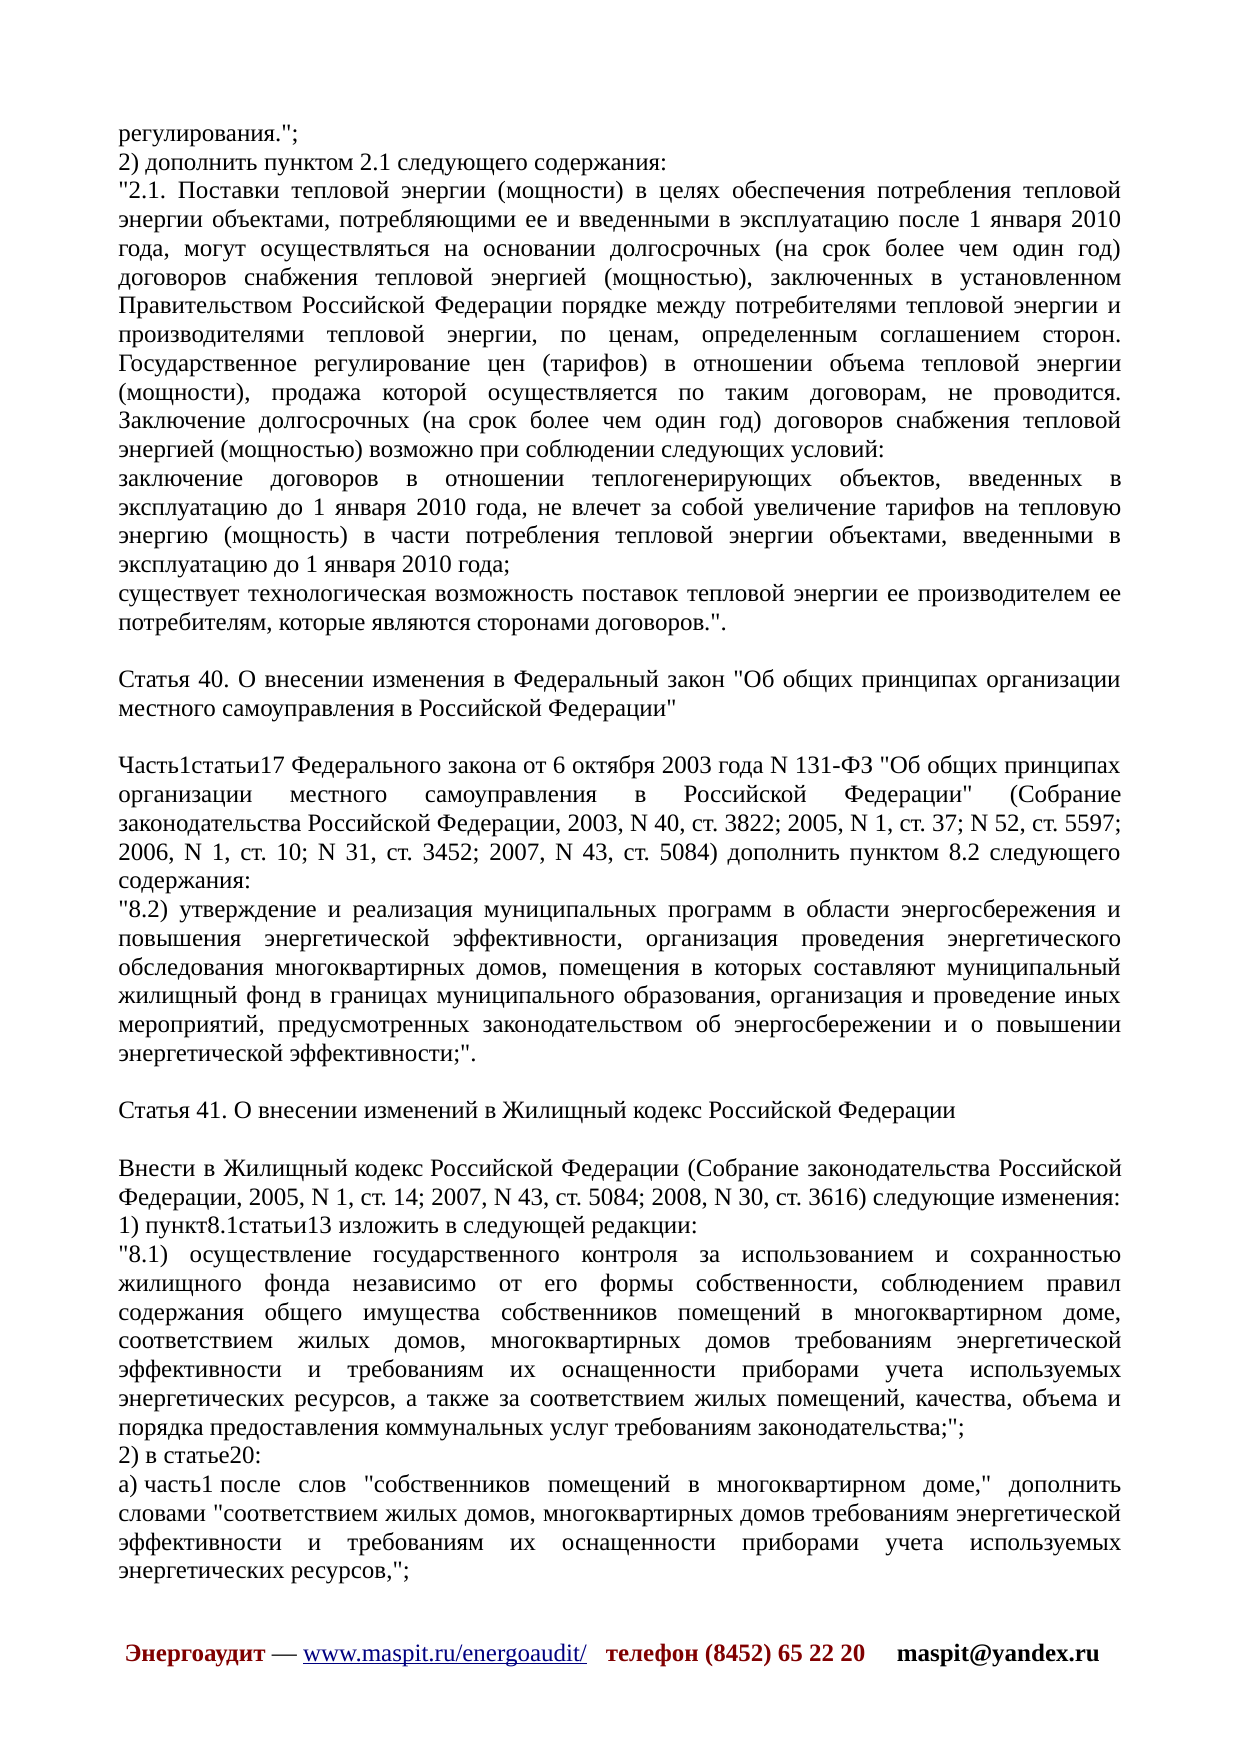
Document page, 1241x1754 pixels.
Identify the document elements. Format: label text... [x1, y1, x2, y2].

text 2) в статье20: [118, 1441, 1122, 1469]
text регулирования."; [118, 118, 1122, 147]
text 2) дополнить пунктом 2.1 следующего содержания: [118, 147, 1122, 176]
text Часть1статьи17 Федерального закона от 6 октября 2003 года N 131-ФЗ "Об общих принципах организации местного самоуправления в Российской Федерации" (Собрание законодательства Российской Федерации, 2003, N 40, ст. 3822; 2005, N 1, ст. 37; N 52, ст. 5597; 2006, N 1, ст. 10; N 31, ст. 3452; 2007, N 43, ст. 5084) дополнить пунктом 8.2 следующего содержания: [118, 751, 1122, 894]
text "8.1) осуществление государственного контроля за использованием и сохранностью жилищного фонда независимо от его формы собственности, соблюдением правил содержания общего имущества собственников помещений в многоквартирном доме, соответствием жилых домов, многоквартирных домов требованиям энергетической эффективности и требованиям их оснащенности приборами учета используемых энергетических ресурсов, а также за соответствием жилых помещений, качества, объема и порядка предоставления коммунальных услуг требованиям законодательства;"; [118, 1239, 1122, 1441]
text а) часть1 после слов "собственников помещений в многоквартирном доме," дополнить словами "соответствием жилых домов, многоквартирных домов требованиям энергетической эффективности и требованиям их оснащенности приборами учета используемых энергетических ресурсов,"; [118, 1469, 1122, 1584]
text 1) пункт8.1статьи13 изложить в следующей редакции: [118, 1211, 1122, 1239]
text заключение договоров в отношении теплогенерирующих объектов, введенных в эксплуатацию до 1 января 2010 года, не влечет за собой увеличение тарифов на тепловую энергию (мощность) в части потребления тепловой энергии объектами, введенными в эксплуатацию до 1 января 2010 года; [118, 463, 1122, 578]
text существует технологическая возможность поставок тепловой энергии ее производителем ее потребителям, которые являются сторонами договоров.". [118, 578, 1122, 636]
text Статья 40. О внесении изменения в Федеральный закон "Об общих принципах организации местного самоуправления в Российской Федерации" [118, 664, 1122, 722]
text "8.2) утверждение и реализация муниципальных программ в области энергосбережения и повышения энергетической эффективности, организация проведения энергетического обследования многоквартирных домов, помещения в которых составляют муниципальный жилищный фонд в границах муниципального образования, организация и проведение иных мероприятий, предусмотренных законодательством об энергосбережении и о повышении энергетической эффективности;". [118, 894, 1122, 1067]
text Статья 41. О внесении изменений в Жилищный кодекс Российской Федерации [118, 1096, 1122, 1124]
text Внести в Жилищный кодекс Российской Федерации (Собрание законодательства Российской Федерации, 2005, N 1, ст. 14; 2007, N 43, ст. 5084; 2008, N 30, ст. 3616) следующие изменения: [118, 1153, 1122, 1211]
text "2.1. Поставки тепловой энергии (мощности) в целях обеспечения потребления тепловой энергии объектами, потребляющими ее и введенными в эксплуатацию после 1 января 2010 года, могут осуществляться на основании долгосрочных (на срок более чем один год) договоров снабжения тепловой энергией (мощностью), заключенных в установленном Правительством Российской Федерации порядке между потребителями тепловой энергии и производителями тепловой энергии, по ценам, определенным соглашением сторон. Государственное регулирование цен (тарифов) в отношении объема тепловой энергии (мощности), продажа которой осуществляется по таким договорам, не проводится. Заключение долгосрочных (на срок более чем один год) договоров снабжения тепловой энергией (мощностью) возможно при соблюдении следующих условий: [118, 176, 1122, 463]
